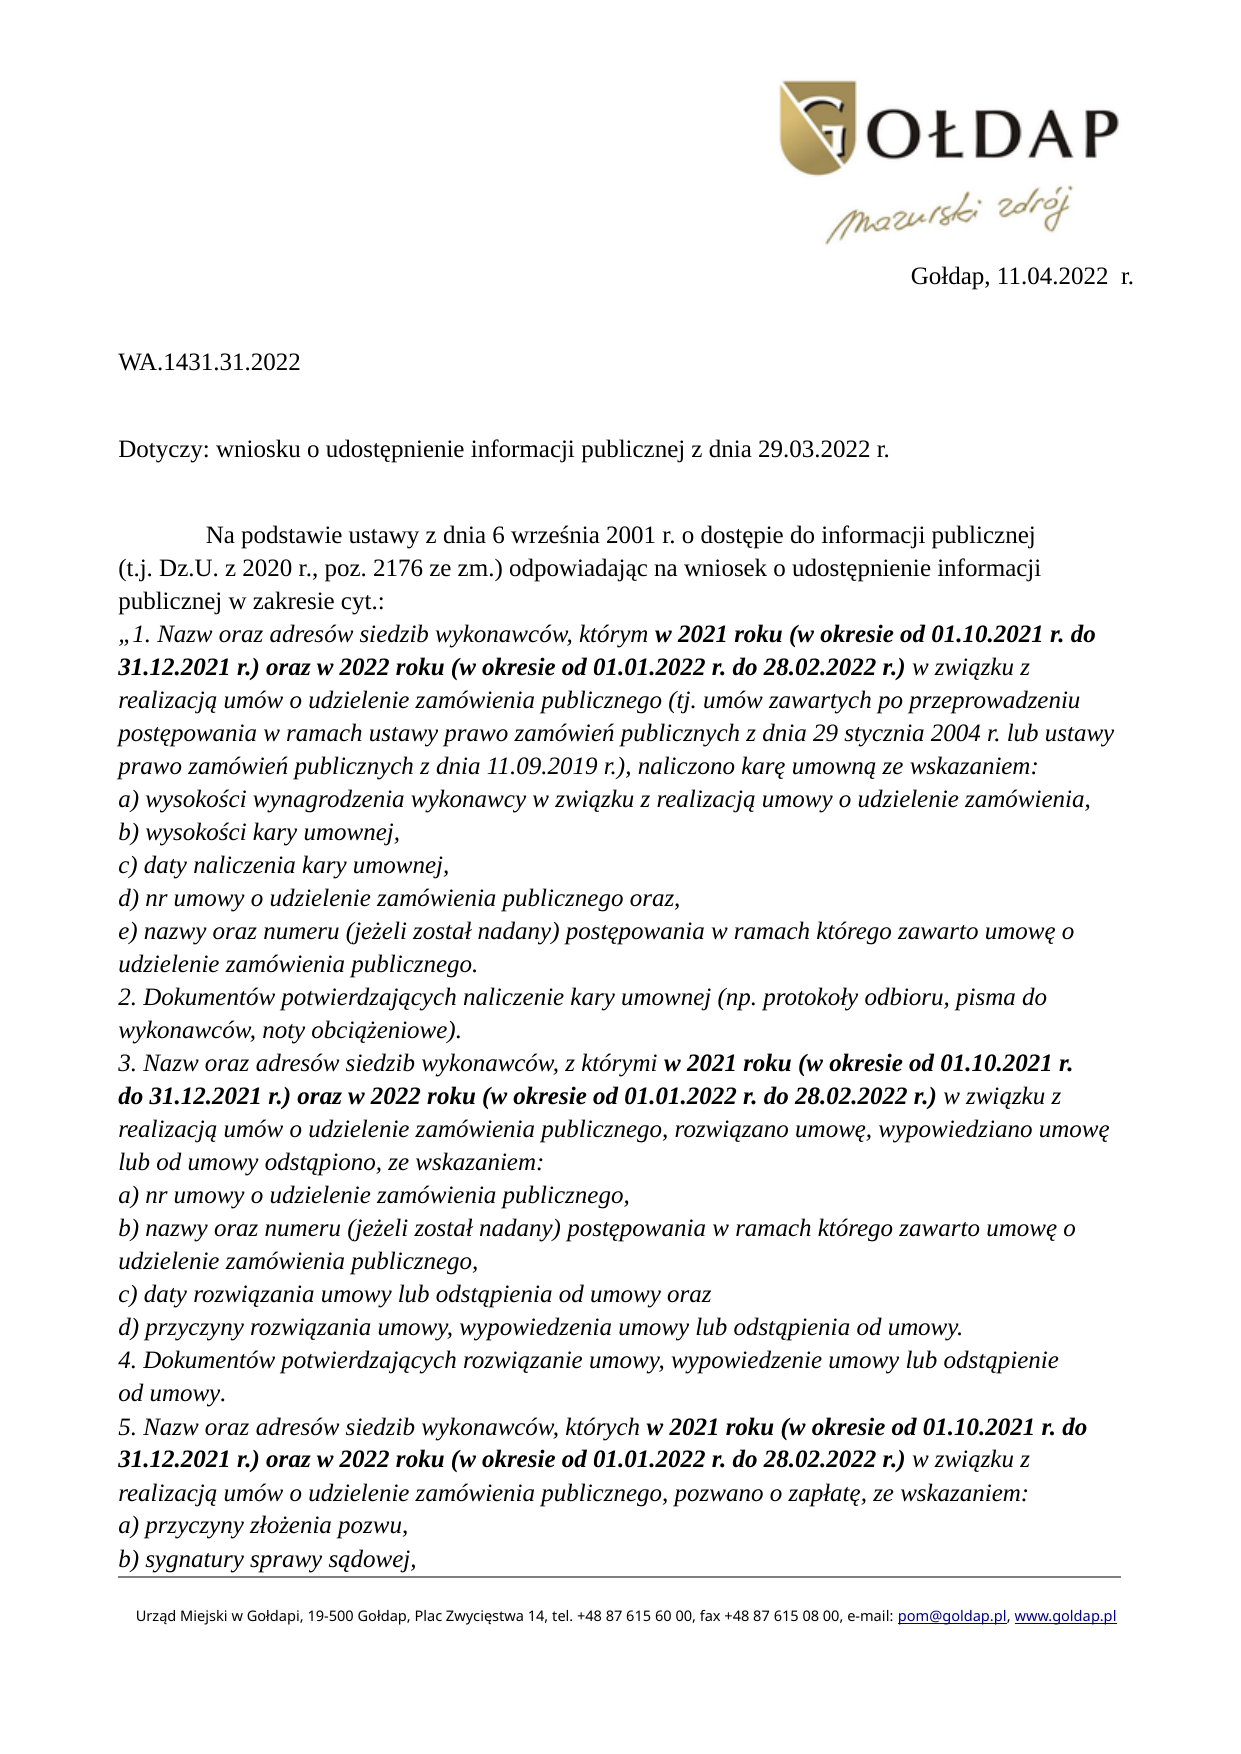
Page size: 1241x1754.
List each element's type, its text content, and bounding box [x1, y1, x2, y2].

text 2. Dokumentów potwierdzających naliczenie kary umownej (np. protokoły odbioru, pisma do wykonawców, noty obciążeniowe). [118, 982, 1134, 1044]
text c) daty rozwiązania umowy lub odstąpienia od umowy oraz [118, 1279, 1134, 1308]
text 4. Dokumentów potwierdzających rozwiązanie umowy, wypowiedzenie umowy lub odstąpienie od umowy. [118, 1346, 1134, 1407]
text Na podstawie ustawy z dnia 6 września 2001 r. o dostępie do informacji publicznej (t.j. Dz.U. z 2020 r., poz. 2176 ze zm.) odpowiadając na wniosek o udostępnienie informacji publicznej w zakresie cyt.: [118, 520, 1134, 615]
text 3. Nazw oraz adresów siedzib wykonawców, z którymi w 2021 roku (w okresie od 01.10.2021 r. do 31.12.2021 r.) oraz w 2022 roku (w okresie od 01.01.2022 r. do 28.02.2022 r.) w związku z realizacją umów o udzielenie zamówienia publicznego, rozwiązano umowę, wypowiedziano umowę lub od umowy odstąpiono, ze wskazaniem: [118, 1048, 1134, 1176]
text d) przyczyny rozwiązania umowy, wypowiedzenia umowy lub odstąpienia od umowy. [118, 1312, 1134, 1341]
text „1. Nazw oraz adresów siedzib wykonawców, którym w 2021 roku (w okresie od 01.10.2021 r. do 31.12.2021 r.) oraz w 2022 roku (w okresie od 01.01.2022 r. do 28.02.2022 r.) w związku z realizacją umów o udzielenie zamówienia publicznego (tj. umów zawartych po przeprowadzeniu postępowania w ramach ustawy prawo zamówień publicznych z dnia 29 stycznia 2004 r. lub ustawy prawo zamówień publicznych z dnia 11.09.2019 r.), naliczono karę umowną ze wskazaniem: a) wysokości wynagrodzenia wykonawcy w związku z realizacją umowy o udzielenie zamówienia, b) wysokości kary umownej, [118, 619, 1134, 846]
text c) daty naliczenia kary umownej, [118, 850, 1134, 879]
text b) sygnatury sprawy sądowej, [118, 1544, 1134, 1572]
text Gołdap, 11.04.2022 r. [118, 107, 1134, 290]
text 5. Nazw oraz adresów siedzib wykonawców, których w 2021 roku (w okresie od 01.10.2021 r. do 31.12.2021 r.) oraz w 2022 roku (w okresie od 01.01.2022 r. do 28.02.2022 r.) w związku z realizacją umów o udzielenie zamówienia publicznego, pozwano o zapłatę, ze wskazaniem: [118, 1412, 1134, 1506]
text a) nr umowy o udzielenie zamówienia publicznego, [118, 1180, 1134, 1209]
text WA.1431.31.2022 [118, 347, 1134, 376]
text b) nazwy oraz numeru (jeżeli został nadany) postępowania w ramach którego zawarto umowę o udzielenie zamówienia publicznego, [118, 1213, 1134, 1275]
text e) nazwy oraz numeru (jeżeli został nadany) postępowania w ramach którego zawarto umowę o udzielenie zamówienia publicznego. [118, 916, 1134, 978]
text d) nr umowy o udzielenie zamówienia publicznego oraz, [118, 883, 1134, 912]
text Dotyczy: wniosku o udostępnienie informacji publicznej z dnia 29.03.2022 r. [118, 434, 1134, 462]
text a) przyczyny złożenia pozwu, [118, 1511, 1134, 1539]
